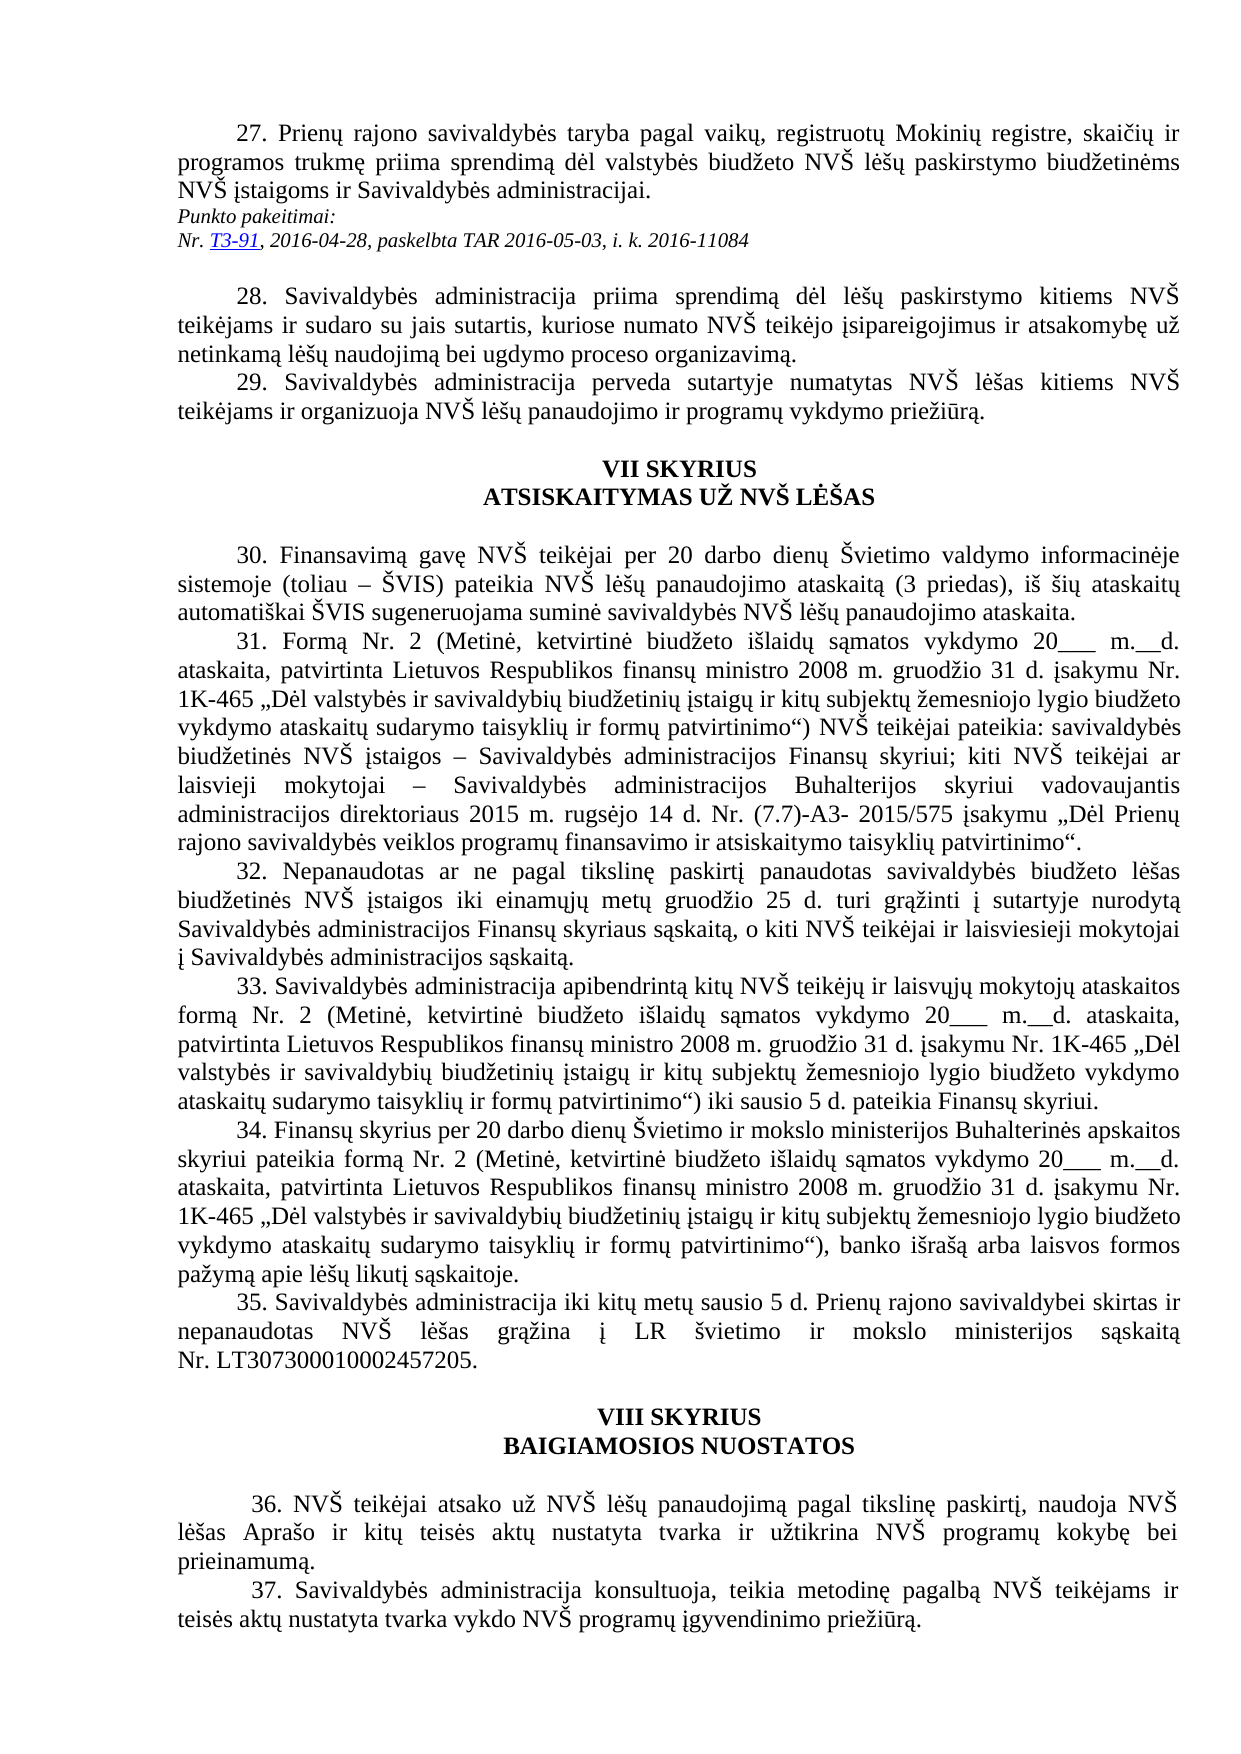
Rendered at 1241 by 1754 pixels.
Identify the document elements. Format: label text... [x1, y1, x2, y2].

text 31. Formą Nr. 2 (Metinė, ketvirtinė biudžeto išlaidų sąmatos vykdymo 20___ m.__d. ataskaita, patvirtinta Lietuvos Respublikos finansų ministro 2008 m. gruodžio 31 d. įsakymu Nr. 1K-465 „Dėl valstybės ir savivaldybių biudžetinių įstaigų ir kitų subjektų žemesniojo lygio biudžeto vykdymo ataskaitų sudarymo taisyklių ir formų patvirtinimo“) NVŠ teikėjai pateikia: savivaldybės biudžetinės NVŠ įstaigos – Savivaldybės administracijos Finansų skyriui; kiti NVŠ teikėjai ar laisvieji mokytojai – Savivaldybės administracijos Buhalterijos skyriui vadovaujantis administracijos direktoriaus 2015 m. rugsėjo 14 d. Nr. (7.7)-A3- 2015/575 įsakymu „Dėl Prienų rajono savivaldybės veiklos programų finansavimo ir atsiskaitymo taisyklių patvirtinimo“. [177, 626, 1181, 856]
text 29. Savivaldybės administracija perveda sutartyje numatytas NVŠ lėšas kitiems NVŠ teikėjams ir organizuoja NVŠ lėšų panaudojimo ir programų vykdymo priežiūrą. [177, 367, 1181, 425]
text 27. Prienų rajono savivaldybės taryba pagal vaikų, registruotų Mokinių registre, skaičių ir programos trukmę priima sprendimą dėl valstybės biudžeto NVŠ lėšų paskirstymo biudžetinėms NVŠ įstaigoms ir Savivaldybės administracijai. [177, 118, 1181, 204]
text 33. Savivaldybės administracija apibendrintą kitų NVŠ teikėjų ir laisvųjų mokytojų ataskaitos formą Nr. 2 (Metinė, ketvirtinė biudžeto išlaidų sąmatos vykdymo 20___ m.__d. ataskaita, patvirtinta Lietuvos Respublikos finansų ministro 2008 m. gruodžio 31 d. įsakymu Nr. 1K-465 „Dėl valstybės ir savivaldybių biudžetinių įstaigų ir kitų subjektų žemesniojo lygio biudžeto vykdymo ataskaitų sudarymo taisyklių ir formų patvirtinimo“) iki sausio 5 d. pateikia Finansų skyriui. [177, 971, 1181, 1115]
text BAIGIAMOSIOS NUOSTATOS [177, 1431, 1181, 1460]
text Punkto pakeitimai: [177, 204, 1181, 228]
text 35. Savivaldybės administracija iki kitų metų sausio 5 d. Prienų rajono savivaldybei skirtas ir nepanaudotas NVŠ lėšas grąžina į LR švietimo ir mokslo ministerijos sąskaitą Nr. LT307300010002457205. [177, 1287, 1181, 1374]
text ATSISKAITYMAS UŽ NVŠ LĖŠAS [177, 482, 1181, 511]
text Nr. T3-91, 2016-04-28, paskelbta TAR 2016-05-03, i. k. 2016-11084 [177, 228, 1181, 252]
text 30. Finansavimą gavę NVŠ teikėjai per 20 darbo dienų Švietimo valdymo informacinėje sistemoje (toliau – ŠVIS) pateikia NVŠ lėšų panaudojimo ataskaitą (3 priedas), iš šių ataskaitų automatiškai ŠVIS sugeneruojama suminė savivaldybės NVŠ lėšų panaudojimo ataskaita. [177, 540, 1181, 626]
text 36. NVŠ teikėjai atsako už NVŠ lėšų panaudojimą pagal tikslinę paskirtį, naudoja NVŠ lėšas Aprašo ir kitų teisės aktų nustatyta tvarka ir užtikrina NVŠ programų kokybę bei prieinamumą. [177, 1489, 1179, 1575]
text VIII SKYRIUS [177, 1402, 1181, 1431]
text 37. Savivaldybės administracija konsultuoja, teikia metodinę pagalbą NVŠ teikėjams ir teisės aktų nustatyta tvarka vykdo NVŠ programų įgyvendinimo priežiūrą. [177, 1575, 1179, 1632]
text 28. Savivaldybės administracija priima sprendimą dėl lėšų paskirstymo kitiems NVŠ teikėjams ir sudaro su jais sutartis, kuriose numato NVŠ teikėjo įsipareigojimus ir atsakomybę už netinkamą lėšų naudojimą bei ugdymo proceso organizavimą. [177, 281, 1181, 367]
text VII SKYRIUS [177, 454, 1181, 482]
text 32. Nepanaudotas ar ne pagal tikslinę paskirtį panaudotas savivaldybės biudžeto lėšas biudžetinės NVŠ įstaigos iki einamųjų metų gruodžio 25 d. turi grąžinti į sutartyje nurodytą Savivaldybės administracijos Finansų skyriaus sąskaitą, o kiti NVŠ teikėjai ir laisviesieji mokytojai į Savivaldybės administracijos sąskaitą. [177, 856, 1181, 971]
text 34. Finansų skyrius per 20 darbo dienų Švietimo ir mokslo ministerijos Buhalterinės apskaitos skyriui pateikia formą Nr. 2 (Metinė, ketvirtinė biudžeto išlaidų sąmatos vykdymo 20___ m.__d. ataskaita, patvirtinta Lietuvos Respublikos finansų ministro 2008 m. gruodžio 31 d. įsakymu Nr. 1K-465 „Dėl valstybės ir savivaldybių biudžetinių įstaigų ir kitų subjektų žemesniojo lygio biudžeto vykdymo ataskaitų sudarymo taisyklių ir formų patvirtinimo“), banko išrašą arba laisvos formos pažymą apie lėšų likutį sąskaitoje. [177, 1115, 1181, 1287]
